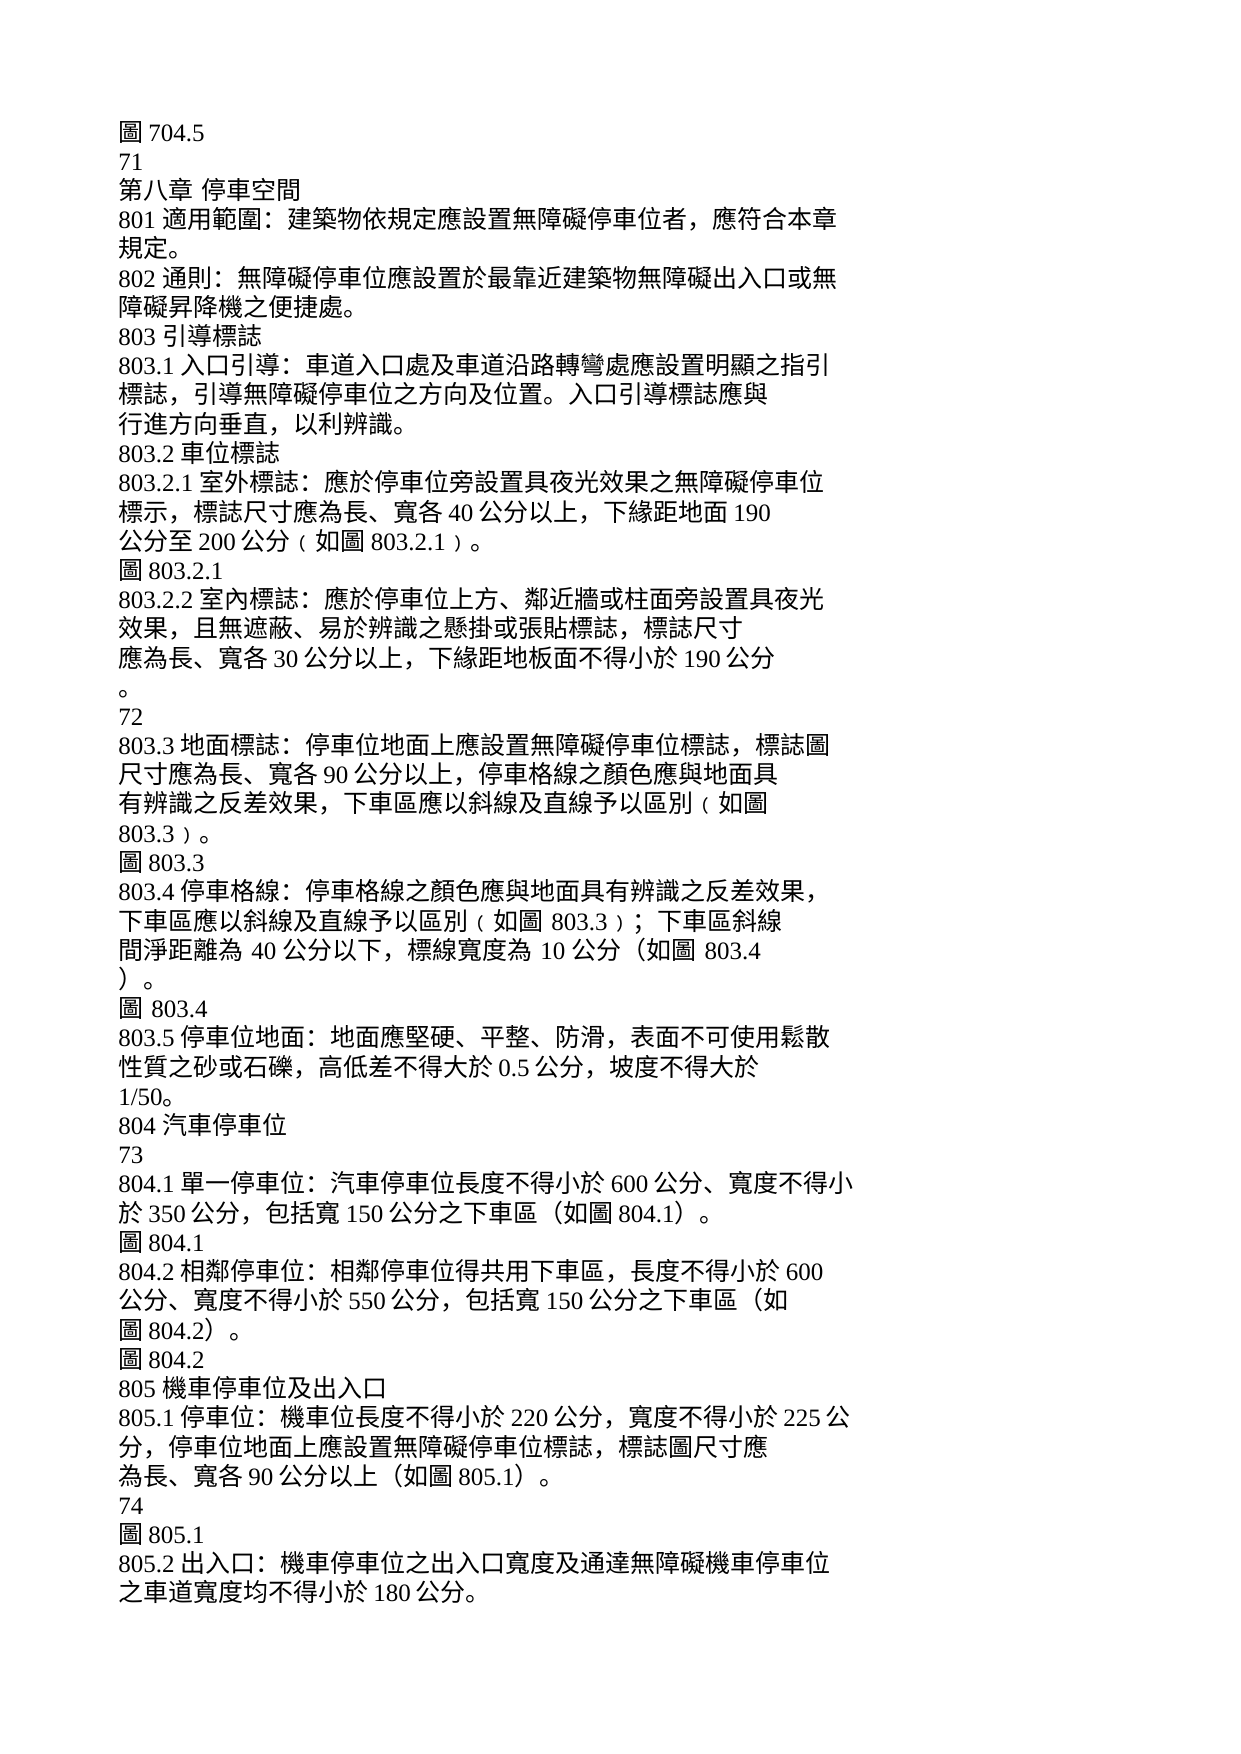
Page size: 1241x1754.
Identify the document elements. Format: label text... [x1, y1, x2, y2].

text 803.2 車位標誌 [118, 439, 1122, 468]
text 性質之砂或石礫，高低差不得大於0.5公分，坡度不得大於 [118, 1053, 1122, 1082]
text 801 適用範圍：建築物依規定應設置無障礙停車位者，應符合本章 [118, 205, 1122, 234]
text 有辨識之反差效果，下車區應以斜線及直線予以區別﹙如圖 [118, 789, 1122, 819]
text 應為長、寬各30公分以上，下緣距地板面不得小於190公分 [118, 644, 1122, 673]
text 74 [118, 1491, 1122, 1520]
text 標誌，引導無障礙停車位之方向及位置。入口引導標誌應與 [118, 381, 1122, 410]
text 尺寸應為長、寬各90公分以上，停車格線之顏色應與地面具 [118, 760, 1122, 789]
text 803.5 停車位地面：地面應堅硬、平整、防滑，表面不可使用鬆散 [118, 1023, 1122, 1053]
text 803.3﹚。 [118, 819, 1122, 848]
text 圖804.2）。 [118, 1316, 1122, 1345]
text ）。 [118, 965, 1122, 994]
text 圖804.1 [118, 1228, 1122, 1257]
text 803.2.1 室外標誌：應於停車位旁設置具夜光效果之無障礙停車位 [118, 468, 1122, 498]
text 圖804.2 [118, 1345, 1122, 1374]
text 規定。 [118, 234, 1122, 264]
text 標示，標誌尺寸應為長、寬各40公分以上，下緣距地面190 [118, 498, 1122, 527]
text 下車區應以斜線及直線予以區別﹙如圖 803.3﹚；下車區斜線 [118, 907, 1122, 936]
text 805.1 停車位：機車位長度不得小於220公分，寬度不得小於225公 [118, 1403, 1122, 1433]
text 803 引導標誌 [118, 322, 1122, 351]
text 803.2.2 室內標誌：應於停車位上方、鄰近牆或柱面旁設置具夜光 [118, 585, 1122, 615]
text 圖 803.4 [118, 994, 1122, 1023]
text 804.2 相鄰停車位：相鄰停車位得共用下車區，長度不得小於600 [118, 1257, 1122, 1286]
text 圖704.5 [118, 118, 1122, 147]
text 於350公分，包括寬150公分之下車區（如圖804.1）。 [118, 1199, 1122, 1228]
text 圖803.2.1 [118, 556, 1122, 585]
text 803.1 入口引導：車道入口處及車道沿路轉彎處應設置明顯之指引 [118, 351, 1122, 381]
text 803.3 地面標誌：停車位地面上應設置無障礙停車位標誌，標誌圖 [118, 731, 1122, 760]
text 804.1 單一停車位：汽車停車位長度不得小於600公分、寬度不得小 [118, 1169, 1122, 1199]
text 805 機車停車位及出入口 [118, 1374, 1122, 1403]
text 為長、寬各90公分以上（如圖805.1）。 [118, 1462, 1122, 1491]
text 分，停車位地面上應設置無障礙停車位標誌，標誌圖尺寸應 [118, 1433, 1122, 1462]
text 障礙昇降機之便捷處。 [118, 293, 1122, 322]
text 802 通則：無障礙停車位應設置於最靠近建築物無障礙出入口或無 [118, 264, 1122, 293]
text 805.2 出入口：機車停車位之出入口寬度及通達無障礙機車停車位 [118, 1549, 1122, 1578]
text 公分至200公分﹙如圖803.2.1﹚。 [118, 527, 1122, 556]
text 804 汽車停車位 [118, 1111, 1122, 1141]
text 行進方向垂直，以利辨識。 [118, 410, 1122, 439]
text 73 [118, 1141, 1122, 1169]
text 。 [118, 673, 1122, 702]
text 1/50。 [118, 1082, 1122, 1111]
text 公分、寬度不得小於550公分，包括寬150公分之下車區（如 [118, 1286, 1122, 1316]
text 圖803.3 [118, 848, 1122, 877]
text 圖805.1 [118, 1520, 1122, 1549]
text 71 [118, 147, 1122, 176]
text 效果，且無遮蔽、易於辨識之懸掛或張貼標誌，標誌尺寸 [118, 615, 1122, 644]
text 72 [118, 702, 1122, 731]
text 第八章 停車空間 [118, 176, 1122, 205]
text 之車道寬度均不得小於180公分。 [118, 1578, 1122, 1608]
text 間淨距離為 40 公分以下，標線寬度為 10 公分（如圖 803.4 [118, 936, 1122, 965]
text 803.4 停車格線：停車格線之顏色應與地面具有辨識之反差效果， [118, 877, 1122, 907]
